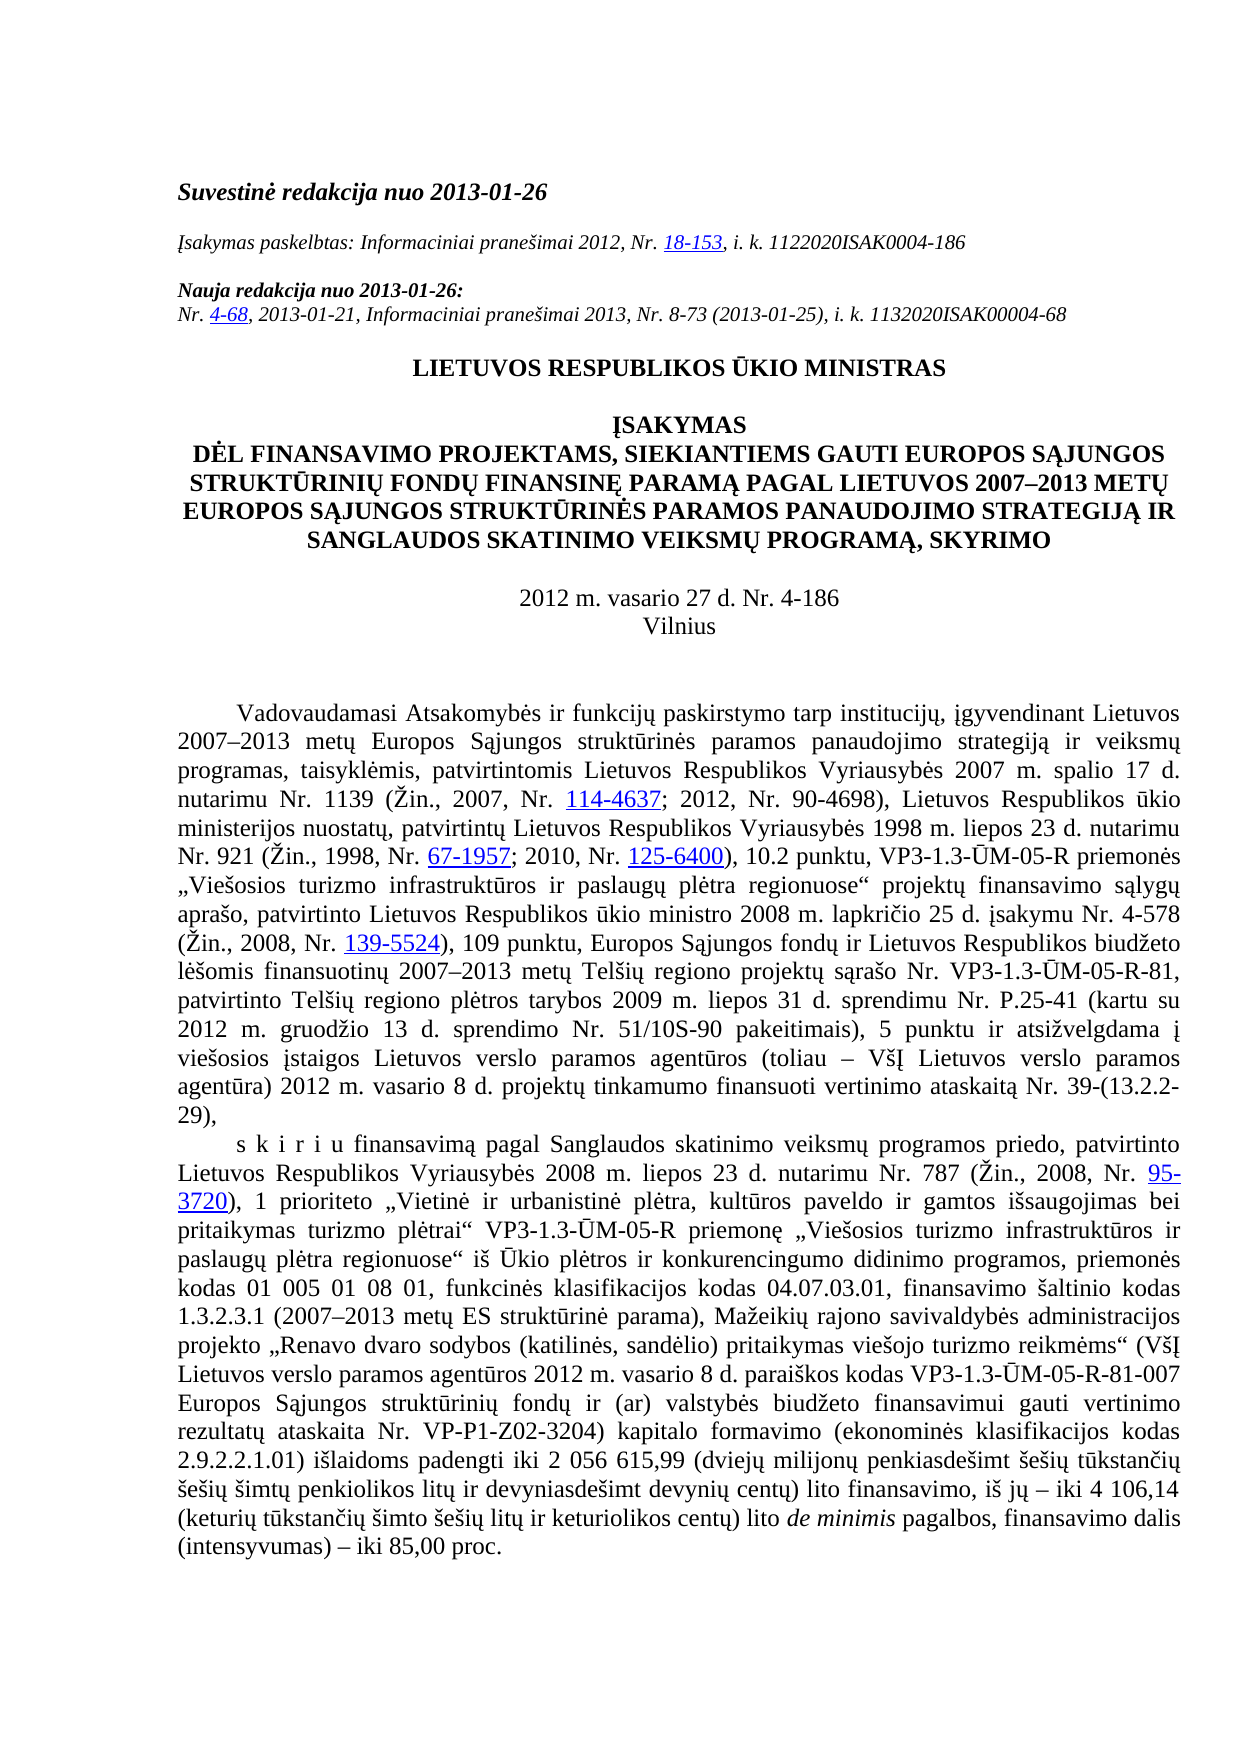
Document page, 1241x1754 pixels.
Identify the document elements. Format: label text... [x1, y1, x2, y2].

text Vilnius [177, 611, 1181, 640]
text Suvestinė redakcija nuo 2013-01-26 [177, 177, 1181, 206]
text Įsakymas paskelbtas: Informaciniai pranešimai 2012, Nr. 18-153, i. k. 1122020ISAK0004-186 [177, 230, 1181, 254]
text s k i r i u finansavimą pagal Sanglaudos skatinimo veiksmų programos priedo, patvirtinto Lietuvos Respublikos Vyriausybės 2008 m. liepos 23 d. nutarimu Nr. 787 (Žin., 2008, Nr. 95-3720), 1 prioriteto „Vietinė ir urbanistinė plėtra, kultūros paveldo ir gamtos išsaugojimas bei pritaikymas turizmo plėtrai“ VP3-1.3-ŪM-05-R priemonę „Viešosios turizmo infrastruktūros ir paslaugų plėtra regionuose“ iš Ūkio plėtros ir konkurencingumo didinimo programos, priemonės kodas 01 005 01 08 01, funkcinės klasifikacijos kodas 04.07.03.01, finansavimo šaltinio kodas 1.3.2.3.1 (2007–2013 metų ES struktūrinė parama), Mažeikių rajono savivaldybės administracijos projekto „Renavo dvaro sodybos (katilinės, sandėlio) pritaikymas viešojo turizmo reikmėms“ (VšĮ Lietuvos verslo paramos agentūros 2012 m. vasario 8 d. paraiškos kodas VP3-1.3-ŪM-05-R-81-007 Europos Sąjungos struktūrinių fondų ir (ar) valstybės biudžeto finansavimui gauti vertinimo rezultatų ataskaita Nr. VP-P1-Z02-3204) kapitalo formavimo (ekonominės klasifikacijos kodas 2.9.2.2.1.01) išlaidoms padengti iki 2 056 615,99 (dviejų milijonų penkiasdešimt šešių tūkstančių šešių šimtų penkiolikos litų ir devyniasdešimt devynių centų) lito finansavimo, iš jų – iki 4 106,14 (keturių tūkstančių šimto šešių litų ir keturiolikos centų) lito de minimis pagalbos, finansavimo dalis (intensyvumas) – iki 85,00 proc. [177, 1129, 1181, 1560]
text Vadovaudamasi Atsakomybės ir funkcijų paskirstymo tarp institucijų, įgyvendinant Lietuvos 2007–2013 metų Europos Sąjungos struktūrinės paramos panaudojimo strategiją ir veiksmų programas, taisyklėmis, patvirtintomis Lietuvos Respublikos Vyriausybės 2007 m. spalio 17 d. nutarimu Nr. 1139 (Žin., 2007, Nr. 114-4637; 2012, Nr. 90-4698), Lietuvos Respublikos ūkio ministerijos nuostatų, patvirtintų Lietuvos Respublikos Vyriausybės 1998 m. liepos 23 d. nutarimu Nr. 921 (Žin., 1998, Nr. 67-1957; 2010, Nr. 125-6400), 10.2 punktu, VP3-1.3-ŪM-05-R priemonės „Viešosios turizmo infrastruktūros ir paslaugų plėtra regionuose“ projektų finansavimo sąlygų aprašo, patvirtinto Lietuvos Respublikos ūkio ministro 2008 m. lapkričio 25 d. įsakymu Nr. 4-578 (Žin., 2008, Nr. 139-5524), 109 punktu, Europos Sąjungos fondų ir Lietuvos Respublikos biudžeto lėšomis finansuotinų 2007–2013 metų Telšių regiono projektų sąrašo Nr. VP3-1.3-ŪM-05-R-81, patvirtinto Telšių regiono plėtros tarybos 2009 m. liepos 31 d. sprendimu Nr. P.25-41 (kartu su 2012 m. gruodžio 13 d. sprendimo Nr. 51/10S-90 pakeitimais), 5 punktu ir atsižvelgdama į viešosios įstaigos Lietuvos verslo paramos agentūros (toliau – VšĮ Lietuvos verslo paramos agentūra) 2012 m. vasario 8 d. projektų tinkamumo finansuoti vertinimo ataskaitą Nr. 39-(13.2.2-29), [177, 698, 1181, 1129]
text 2012 m. vasario 27 d. Nr. 4-186 [177, 583, 1181, 611]
text Nauja redakcija nuo 2013-01-26: [177, 278, 1181, 302]
text Nr. 4-68, 2013-01-21, Informaciniai pranešimai 2013, Nr. 8-73 (2013-01-25), i. k. 1132020ISAK00004-68 [177, 302, 1181, 326]
text ĮSAKYMAS [177, 410, 1181, 439]
text DĖL FINANSAVIMO PROJEKTAMS, SIEKIANTIEMS GAUTI EUROPOS SĄJUNGOS STRUKTŪRINIŲ FONDŲ FINANSINĘ PARAMĄ PAGAL LIETUVOS 2007–2013 METŲ EUROPOS SĄJUNGOS STRUKTŪRINĖS PARAMOS PANAUDOJIMO STRATEGIJĄ IR SANGLAUDOS SKATINIMO VEIKSMŲ PROGRAMĄ, SKYRIMO [177, 439, 1181, 554]
text LIETUVOS RESPUBLIKOS ŪKIO MINISTRAS [177, 353, 1181, 381]
